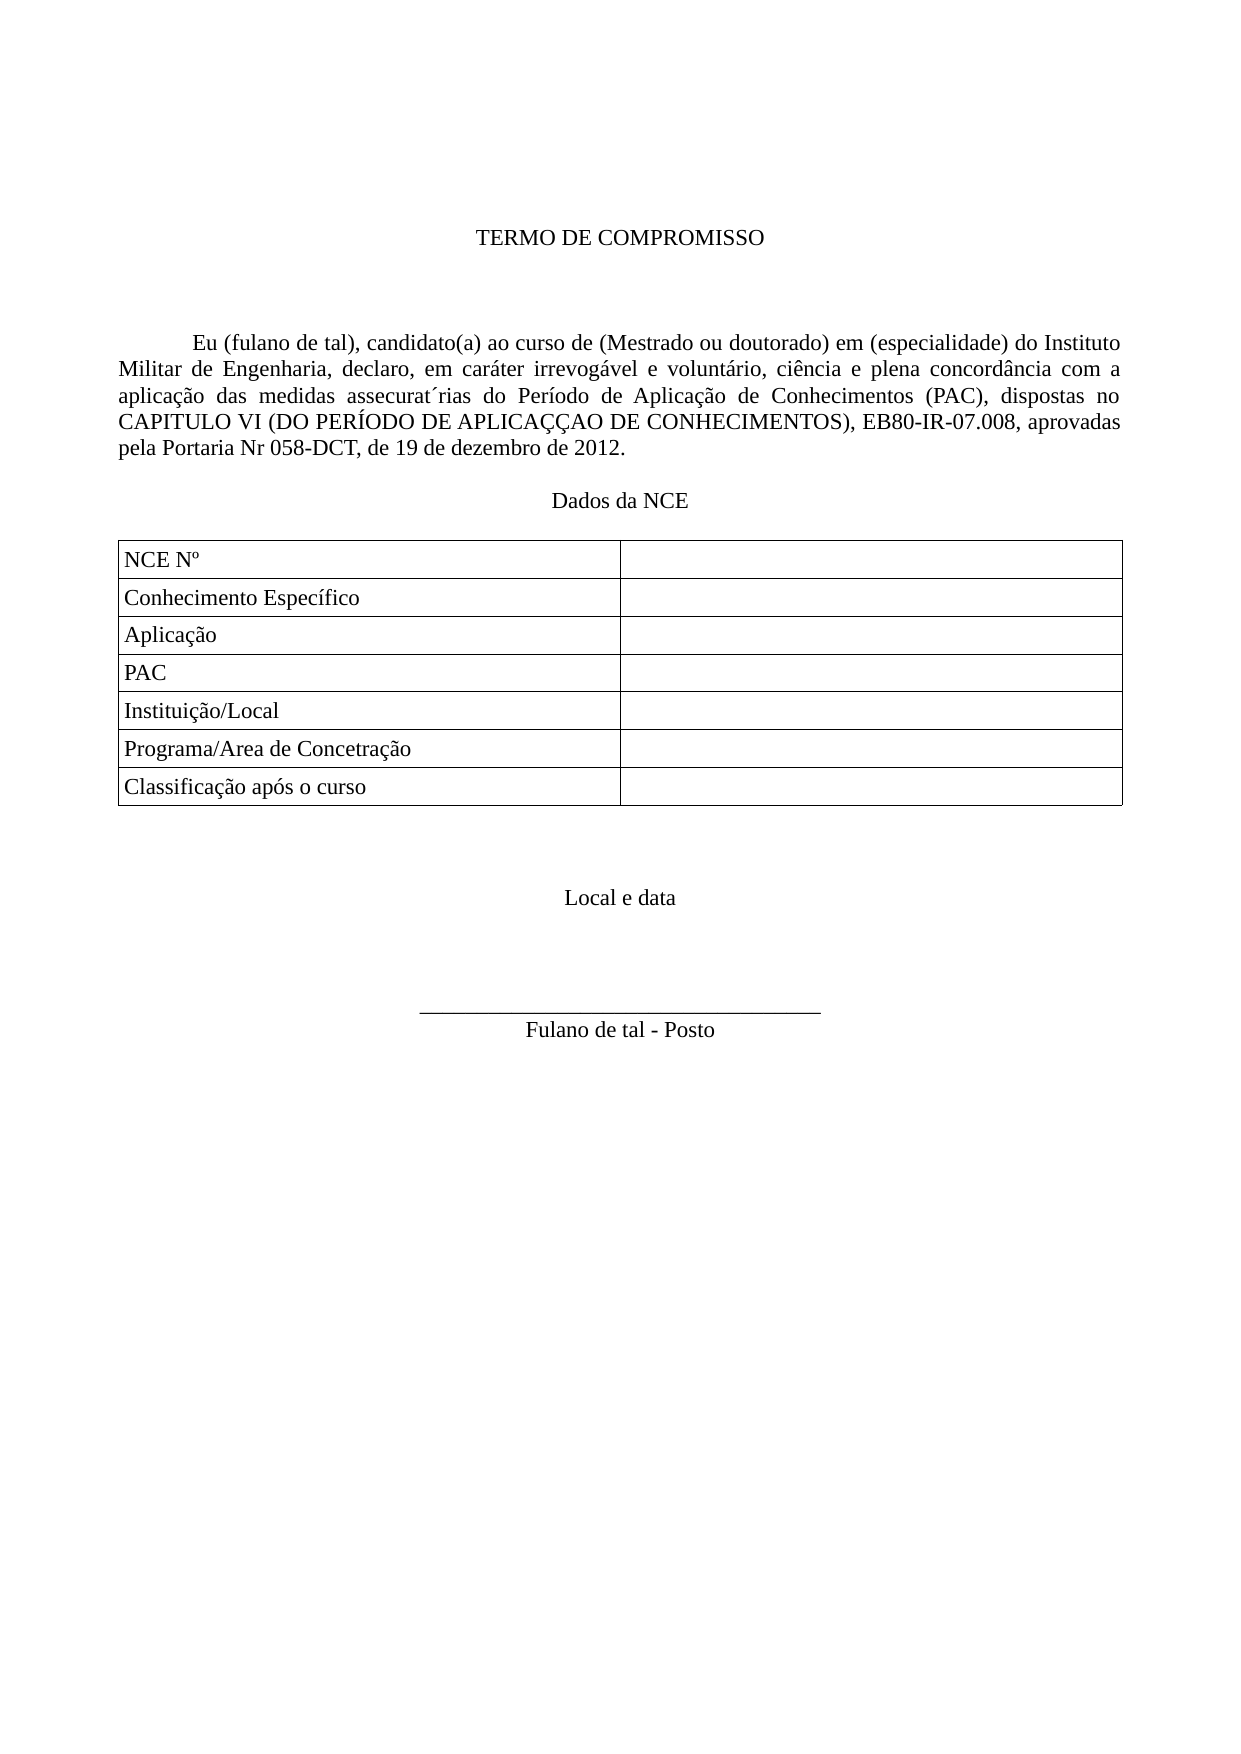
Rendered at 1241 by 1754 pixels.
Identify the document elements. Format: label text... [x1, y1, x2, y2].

table_cell [621, 692, 1122, 729]
table_cell Programa/Area de Concetração [119, 730, 620, 767]
table_cell [621, 579, 1122, 616]
table_cell [621, 617, 1122, 653]
table_cell [621, 730, 1122, 767]
text ___________________________________ [118, 990, 1122, 1016]
table_cell Aplicação [119, 617, 620, 653]
table_cell Conhecimento Específico [119, 579, 620, 616]
text Dados da NCE [118, 487, 1122, 513]
text TERMO DE COMPROMISSO [118, 223, 1122, 250]
table_cell [621, 655, 1122, 691]
text Local e data [118, 884, 1122, 911]
text Fulano de tal - Posto [118, 1016, 1122, 1042]
text Eu (fulano de tal), candidato(a) ao curso de (Mestrado ou doutorado) em (especialidade) do Instituto Militar de Engenharia, declaro, em caráter irrevogável e voluntário, ciência e plena concordância com a aplicação das medidas assecurat´rias do Período de Aplicação de Conhecimentos (PAC), dispostas no CAPITULO VI (DO PERÍODO DE APLICAÇÇAO DE CONHECIMENTOS), EB80-IR-07.008, aprovadas pela Portaria Nr 058-DCT, de 19 de dezembro de 2012. [118, 329, 1122, 461]
table_cell [621, 768, 1122, 805]
table_cell PAC [119, 655, 620, 691]
table_cell Instituição/Local [119, 692, 620, 729]
table_header [621, 541, 1122, 578]
table_header NCE Nº [119, 541, 620, 578]
table_cell Classificação após o curso [119, 768, 620, 805]
